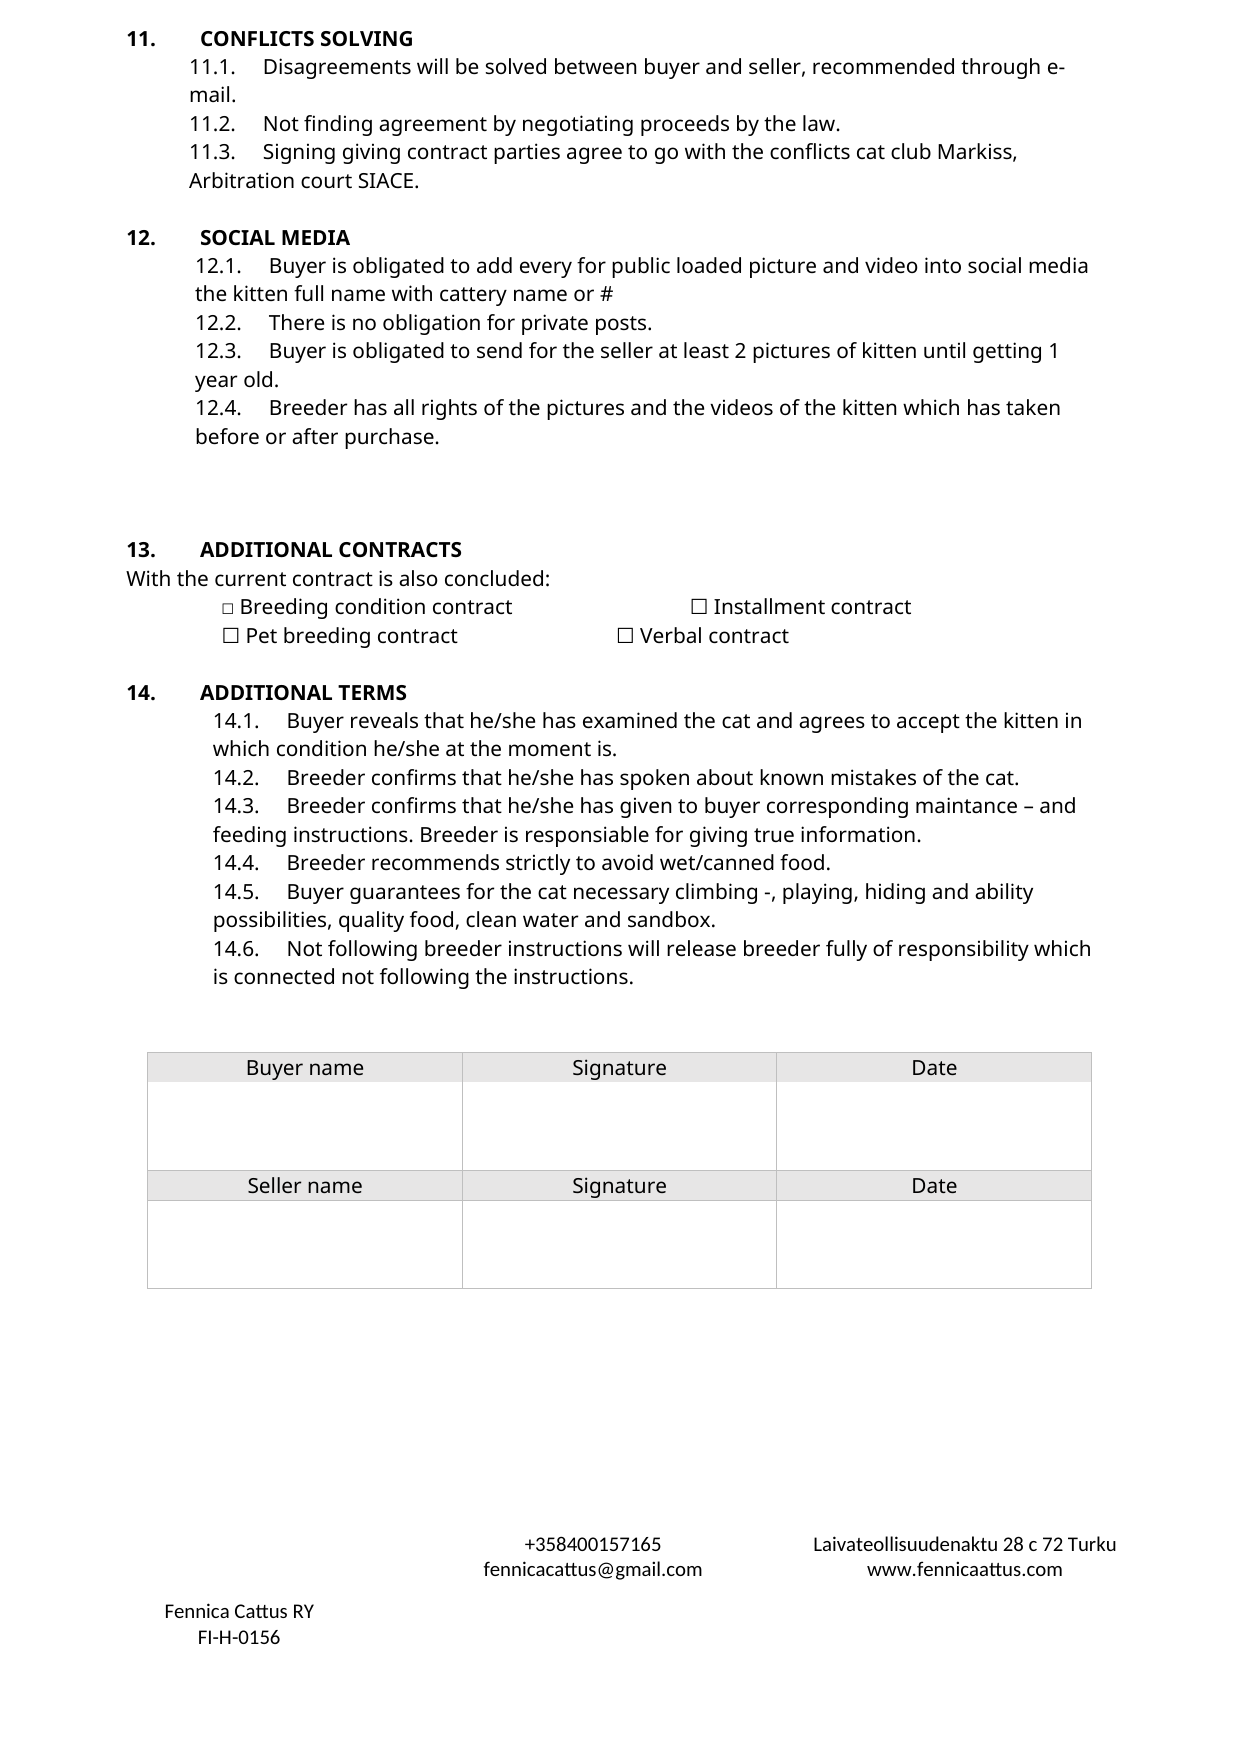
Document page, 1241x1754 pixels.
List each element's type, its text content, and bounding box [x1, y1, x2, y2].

list Buyer guarantees for the cat necessary climbing -, playing, hiding and ability possibilities, quality food, clean water and sandbox. [213, 877, 1093, 934]
list There is no obligation for private posts. [195, 308, 1093, 336]
list Disagreements will be solved between buyer and seller, recommended through e-mail. [189, 52, 1093, 109]
table_header Date [777, 1053, 1091, 1082]
table_cell [148, 1201, 462, 1288]
list Buyer is obligated to add every for public loaded picture and video into social media the kitten full name with cattery name or # [195, 251, 1093, 308]
list Buyer reveals that he/she has examined the cat and agrees to accept the kitten in which condition he/she at the moment is. [213, 706, 1093, 763]
table_cell [463, 1082, 776, 1170]
list Signing giving contract parties agree to go with the conflicts cat club Markiss, Arbitration court SIACE. [189, 137, 1093, 194]
table_cell [777, 1082, 1091, 1170]
table_cell Signature [463, 1171, 776, 1200]
table_header Buyer name [148, 1053, 462, 1082]
list CONFLICTS SOLVING [126, 24, 1193, 52]
table_cell [148, 1082, 462, 1170]
table_header Signature [463, 1053, 776, 1082]
list Breeder confirms that he/she has given to buyer corresponding maintance – and feeding instructions. Breeder is responsiable for giving true information. [213, 791, 1093, 848]
list Breeder has all rights of the pictures and the videos of the kitten which has taken before or after purchase. [195, 393, 1093, 450]
list Breeder recommends strictly to avoid wet/canned food. [213, 848, 1093, 877]
table_cell [777, 1201, 1091, 1288]
list ☐ Breeding condition contract ☐ Installment contract [173, 592, 1093, 621]
list ADDITIONAL TERMS [126, 678, 1093, 706]
table_cell Date [777, 1171, 1091, 1200]
list ADDITIONAL CONTRACTS [126, 536, 1093, 564]
list SOCIAL MEDIA [126, 223, 1093, 251]
list Not finding agreement by negotiating proceeds by the law. [189, 109, 1093, 137]
list Buyer is obligated to send for the seller at least 2 pictures of kitten until getting 1 year old. [195, 336, 1093, 393]
table_cell [463, 1201, 776, 1288]
list ☐ Pet breeding contract ☐ Verbal contract [173, 621, 1093, 649]
list Breeder confirms that he/she has spoken about known mistakes of the cat. [213, 763, 1093, 791]
list With the current contract is also concluded: [126, 564, 1093, 592]
list Not following breeder instructions will release breeder fully of responsibility which is connected not following the instructions. [213, 934, 1093, 991]
table_cell Seller name [148, 1171, 462, 1200]
